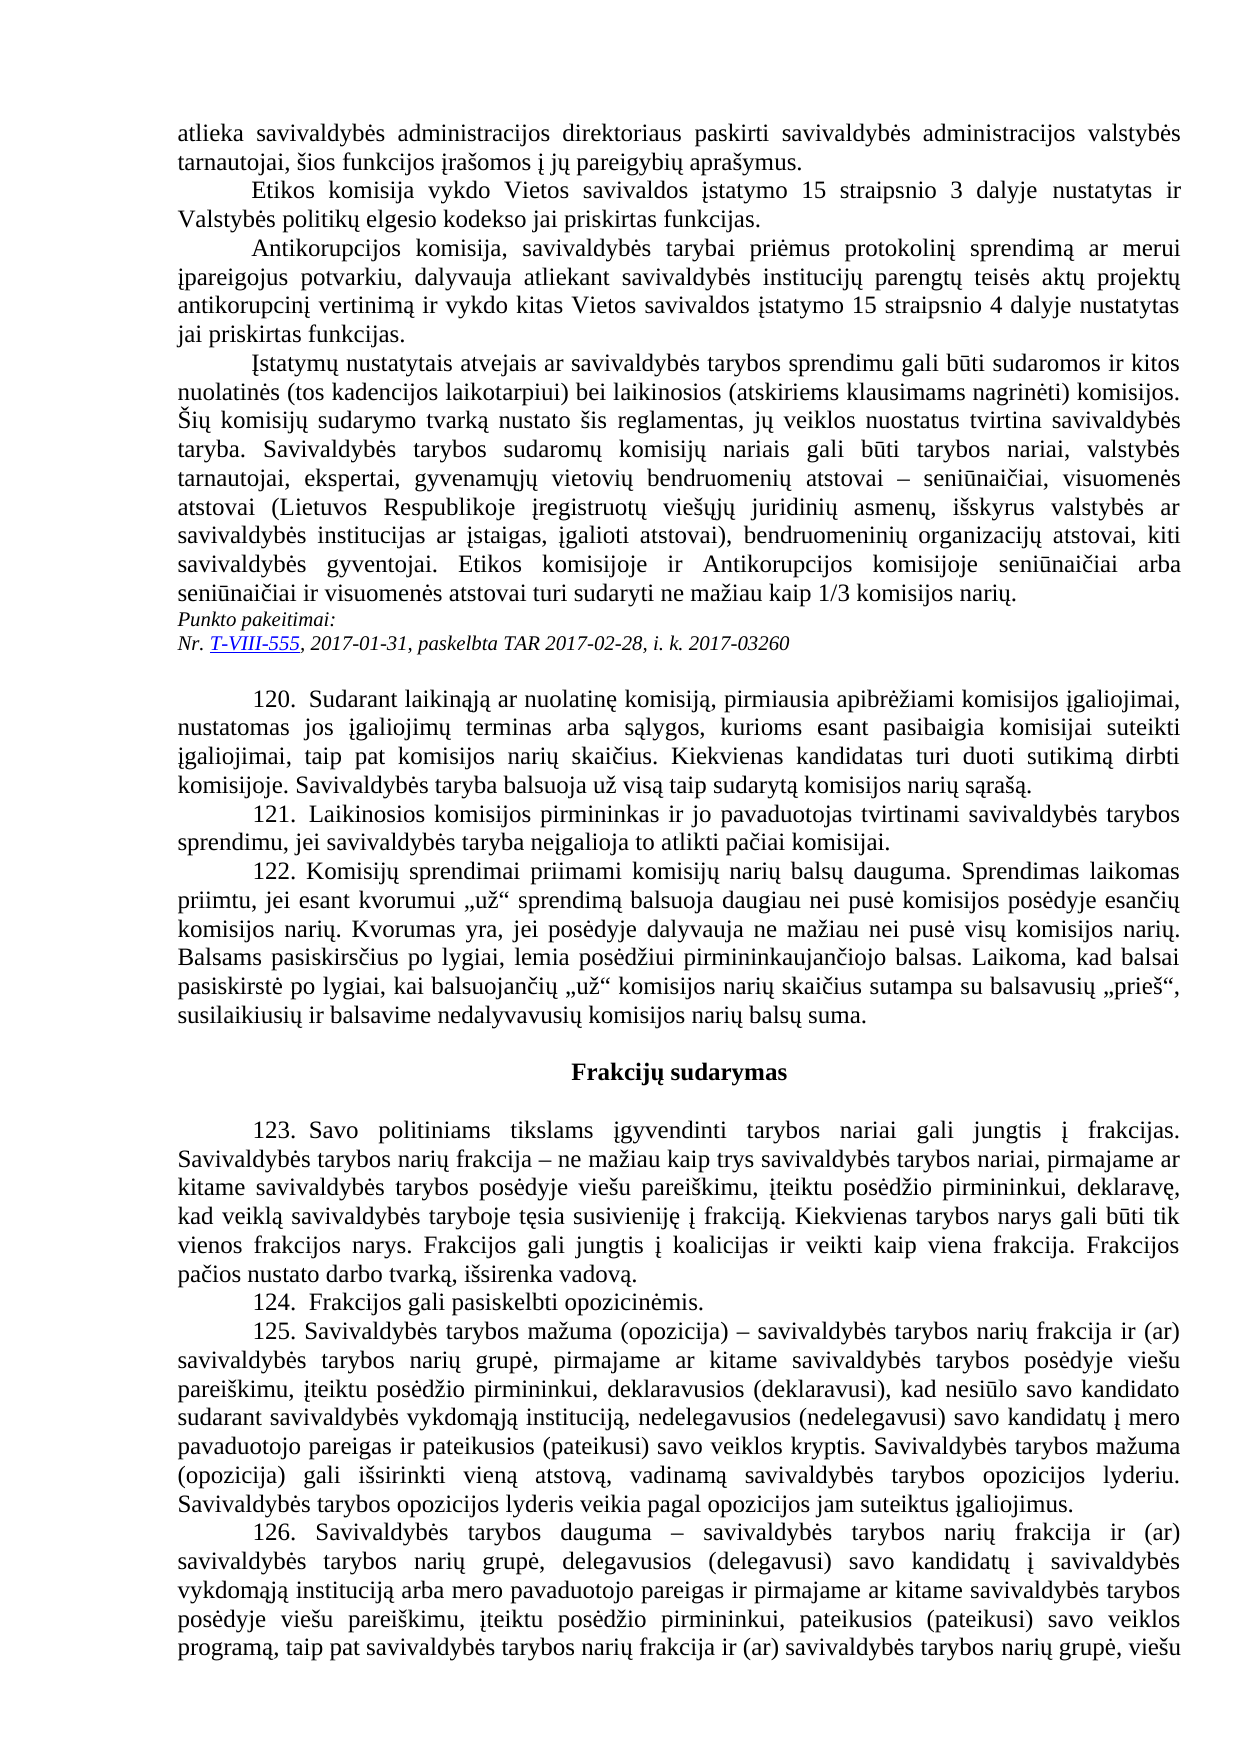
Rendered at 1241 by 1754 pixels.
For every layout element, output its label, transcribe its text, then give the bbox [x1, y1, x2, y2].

text Įstatymų nustatytais atvejais ar savivaldybės tarybos sprendimu gali būti sudaromos ir kitos nuolatinės (tos kadencijos laikotarpiui) bei laikinosios (atskiriems klausimams nagrinėti) komisijos. Šių komisijų sudarymo tvarką nustato šis reglamentas, jų veiklos nuostatus tvirtina savivaldybės taryba. Savivaldybės tarybos sudaromų komisijų nariais gali būti tarybos nariai, valstybės tarnautojai, ekspertai, gyvenamųjų vietovių bendruomenių atstovai – seniūnaičiai, visuomenės atstovai (Lietuvos Respublikoje įregistruotų viešųjų juridinių asmenų, išskyrus valstybės ar savivaldybės institucijas ar įstaigas, įgalioti atstovai), bendruomeninių organizacijų atstovai, kiti savivaldybės gyventojai. Etikos komisijoje ir Antikorupcijos komisijoje seniūnaičiai arba seniūnaičiai ir visuomenės atstovai turi sudaryti ne mažiau kaip 1/3 komisijos narių. [177, 348, 1181, 607]
text 122. Komisijų sprendimai priimami komisijų narių balsų dauguma. Sprendimas laikomas priimtu, jei esant kvorumui „už“ sprendimą balsuoja daugiau nei pusė komisijos posėdyje esančių komisijos narių. Kvorumas yra, jei posėdyje dalyvauja ne mažiau nei pusė visų komisijos narių. Balsams pasiskirsčius po lygiai, lemia posėdžiui pirmininkaujančiojo balsas. Laikoma, kad balsai pasiskirstė po lygiai, kai balsuojančių „už“ komisijos narių skaičius sutampa su balsavusių „prieš“, susilaikiusių ir balsavime nedalyvavusių komisijos narių balsų suma. [177, 856, 1181, 1029]
text atlieka savivaldybės administracijos direktoriaus paskirti savivaldybės administracijos valstybės tarnautojai, šios funkcijos įrašomos į jų pareigybių aprašymus. [177, 118, 1181, 176]
text 124. Frakcijos gali pasiskelbti opozicinėmis. [177, 1287, 1181, 1316]
text 120. Sudarant laikinąją ar nuolatinę komisiją, pirmiausia apibrėžiami komisijos įgaliojimai, nustatomas jos įgaliojimų terminas arba sąlygos, kurioms esant pasibaigia komisijai suteikti įgaliojimai, taip pat komisijos narių skaičius. Kiekvienas kandidatas turi duoti sutikimą dirbti komisijoje. Savivaldybės taryba balsuoja už visą taip sudarytą komisijos narių sąrašą. [177, 684, 1181, 799]
text Frakcijų sudarymas [177, 1057, 1181, 1086]
text Nr. T-VIII-555, 2017-01-31, paskelbta TAR 2017-02-28, i. k. 2017-03260 [177, 631, 1181, 655]
text 125. Savivaldybės tarybos mažuma (opozicija) – savivaldybės tarybos narių frakcija ir (ar) savivaldybės tarybos narių grupė, pirmajame ar kitame savivaldybės tarybos posėdyje viešu pareiškimu, įteiktu posėdžio pirmininkui, deklaravusios (deklaravusi), kad nesiūlo savo kandidato sudarant savivaldybės vykdomąją instituciją, nedelegavusios (nedelegavusi) savo kandidatų į mero pavaduotojo pareigas ir pateikusios (pateikusi) savo veiklos kryptis. Savivaldybės tarybos mažuma (opozicija) gali išsirinkti vieną atstovą, vadinamą savivaldybės tarybos opozicijos lyderiu. Savivaldybės tarybos opozicijos lyderis veikia pagal opozicijos jam suteiktus įgaliojimus. [177, 1316, 1181, 1517]
text 121. Laikinosios komisijos pirmininkas ir jo pavaduotojas tvirtinami savivaldybės tarybos sprendimu, jei savivaldybės taryba neįgalioja to atlikti pačiai komisijai. [177, 799, 1181, 856]
text 123. Savo politiniams tikslams įgyvendinti tarybos nariai gali jungtis į frakcijas. Savivaldybės tarybos narių frakcija – ne mažiau kaip trys savivaldybės tarybos nariai, pirmajame ar kitame savivaldybės tarybos posėdyje viešu pareiškimu, įteiktu posėdžio pirmininkui, deklaravę, kad veiklą savivaldybės taryboje tęsia susivieniję į frakciją. Kiekvienas tarybos narys gali būti tik vienos frakcijos narys. Frakcijos gali jungtis į koalicijas ir veikti kaip viena frakcija. Frakcijos pačios nustato darbo tvarką, išsirenka vadovą. [177, 1115, 1181, 1287]
text Antikorupcijos komisija, savivaldybės tarybai priėmus protokolinį sprendimą ar merui įpareigojus potvarkiu, dalyvauja atliekant savivaldybės institucijų parengtų teisės aktų projektų antikorupcinį vertinimą ir vykdo kitas Vietos savivaldos įstatymo 15 straipsnio 4 dalyje nustatytas jai priskirtas funkcijas. [177, 233, 1181, 348]
text 126. Savivaldybės tarybos dauguma – savivaldybės tarybos narių frakcija ir (ar) savivaldybės tarybos narių grupė, delegavusios (delegavusi) savo kandidatų į savivaldybės vykdomąją instituciją arba mero pavaduotojo pareigas ir pirmajame ar kitame savivaldybės tarybos posėdyje viešu pareiškimu, įteiktu posėdžio pirmininkui, pateikusios (pateikusi) savo veiklos programą, taip pat savivaldybės tarybos narių frakcija ir (ar) savivaldybės tarybos narių grupė, viešu [177, 1517, 1181, 1661]
text Etikos komisija vykdo Vietos savivaldos įstatymo 15 straipsnio 3 dalyje nustatytas ir Valstybės politikų elgesio kodekso jai priskirtas funkcijas. [177, 176, 1181, 233]
text Punkto pakeitimai: [177, 607, 1181, 631]
